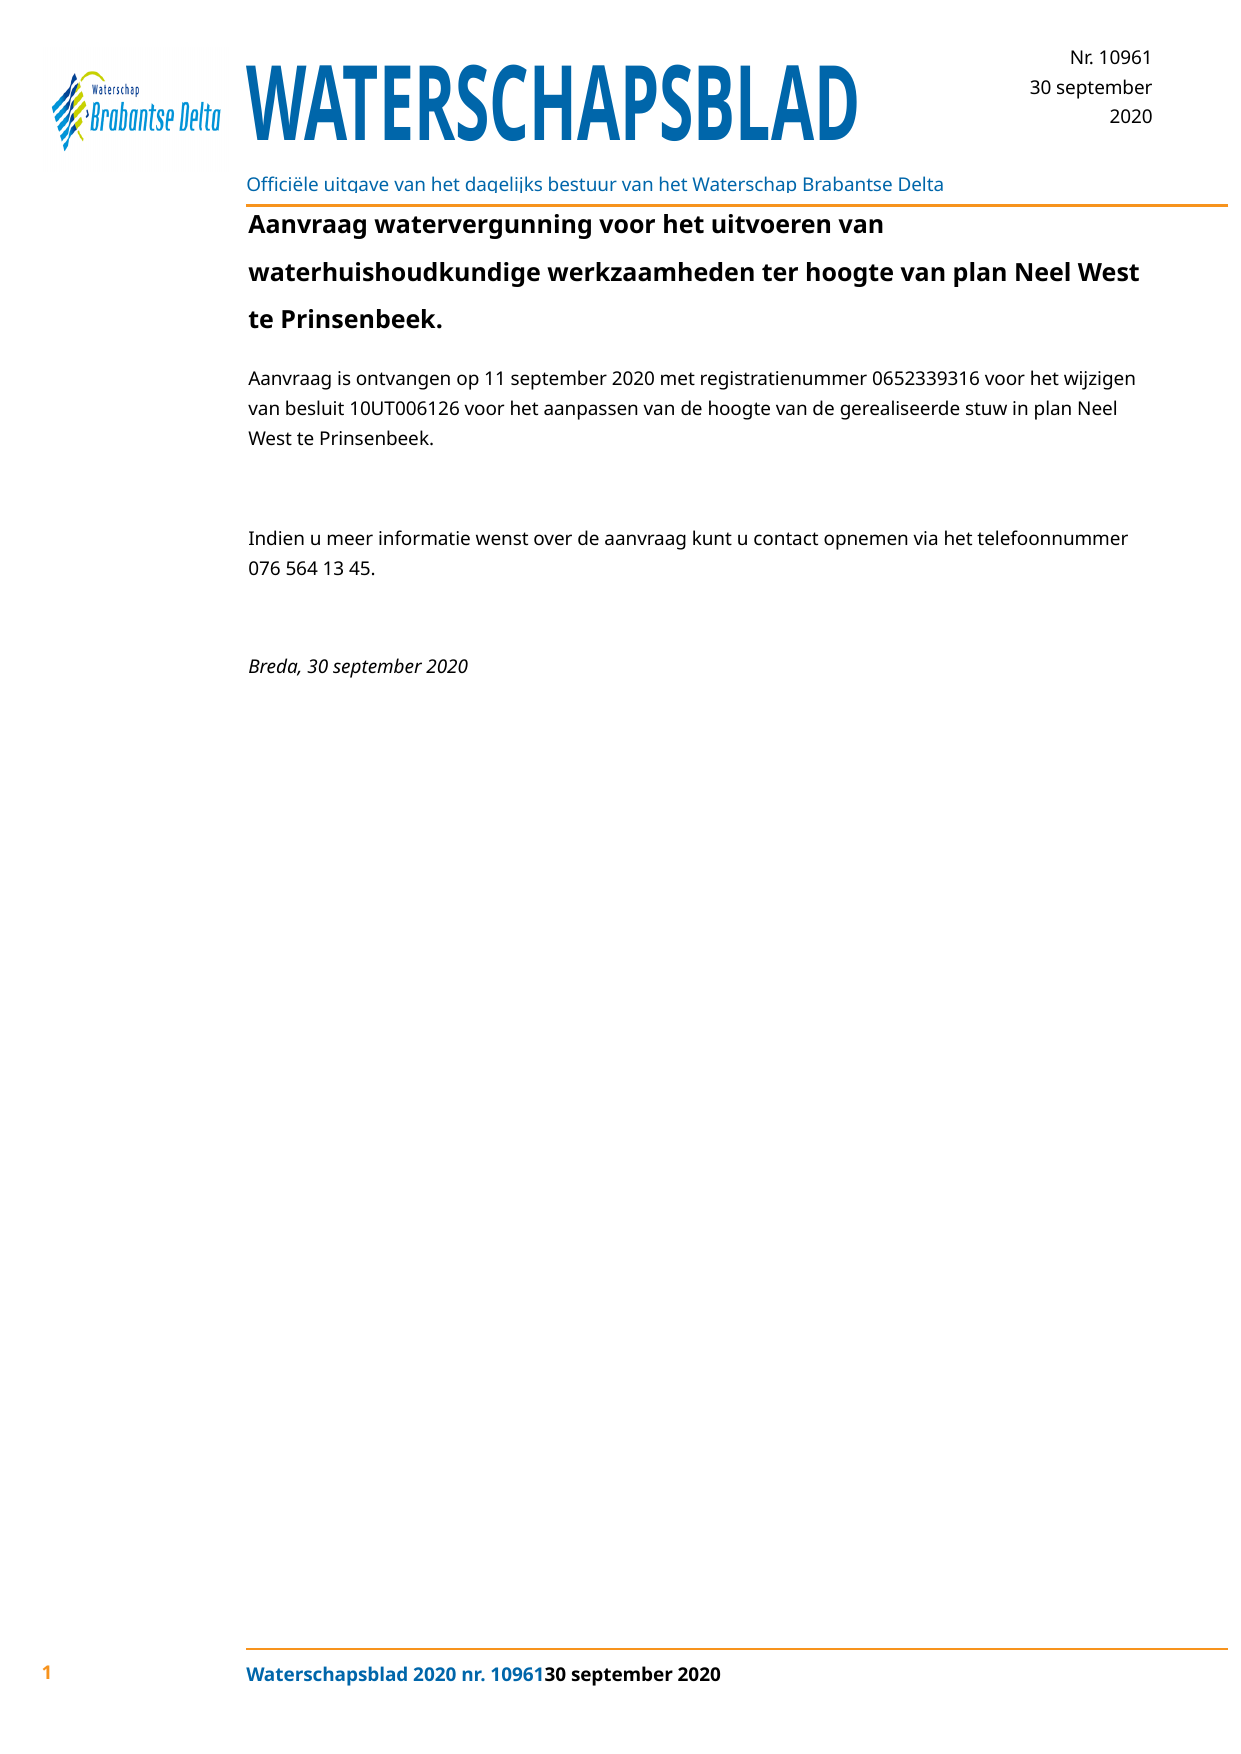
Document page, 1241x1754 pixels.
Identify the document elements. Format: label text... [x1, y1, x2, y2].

text Aanvraag watervergunning voor het uitvoeren van waterhuishoudkundige werkzaamheden ter hoogte van plan Neel West te Prinsenbeek. [248, 207, 1152, 336]
text Aanvraag is ontvangen op 11 september 2020 met registratienummer 0652339316 voor het wijzigen van besluit 10UT006126 voor het aanpassen van de hoogte van de gerealiseerde stuw in plan Neel West te Prinsenbeek. [248, 366, 1152, 450]
picture [41, 47, 231, 172]
text Indien u meer informatie wenst over de aanvraag kunt u contact opnemen via het telefoonnummer 076 564 13 45. [248, 526, 1152, 581]
text Breda, 30 september 2020 [248, 653, 1152, 679]
